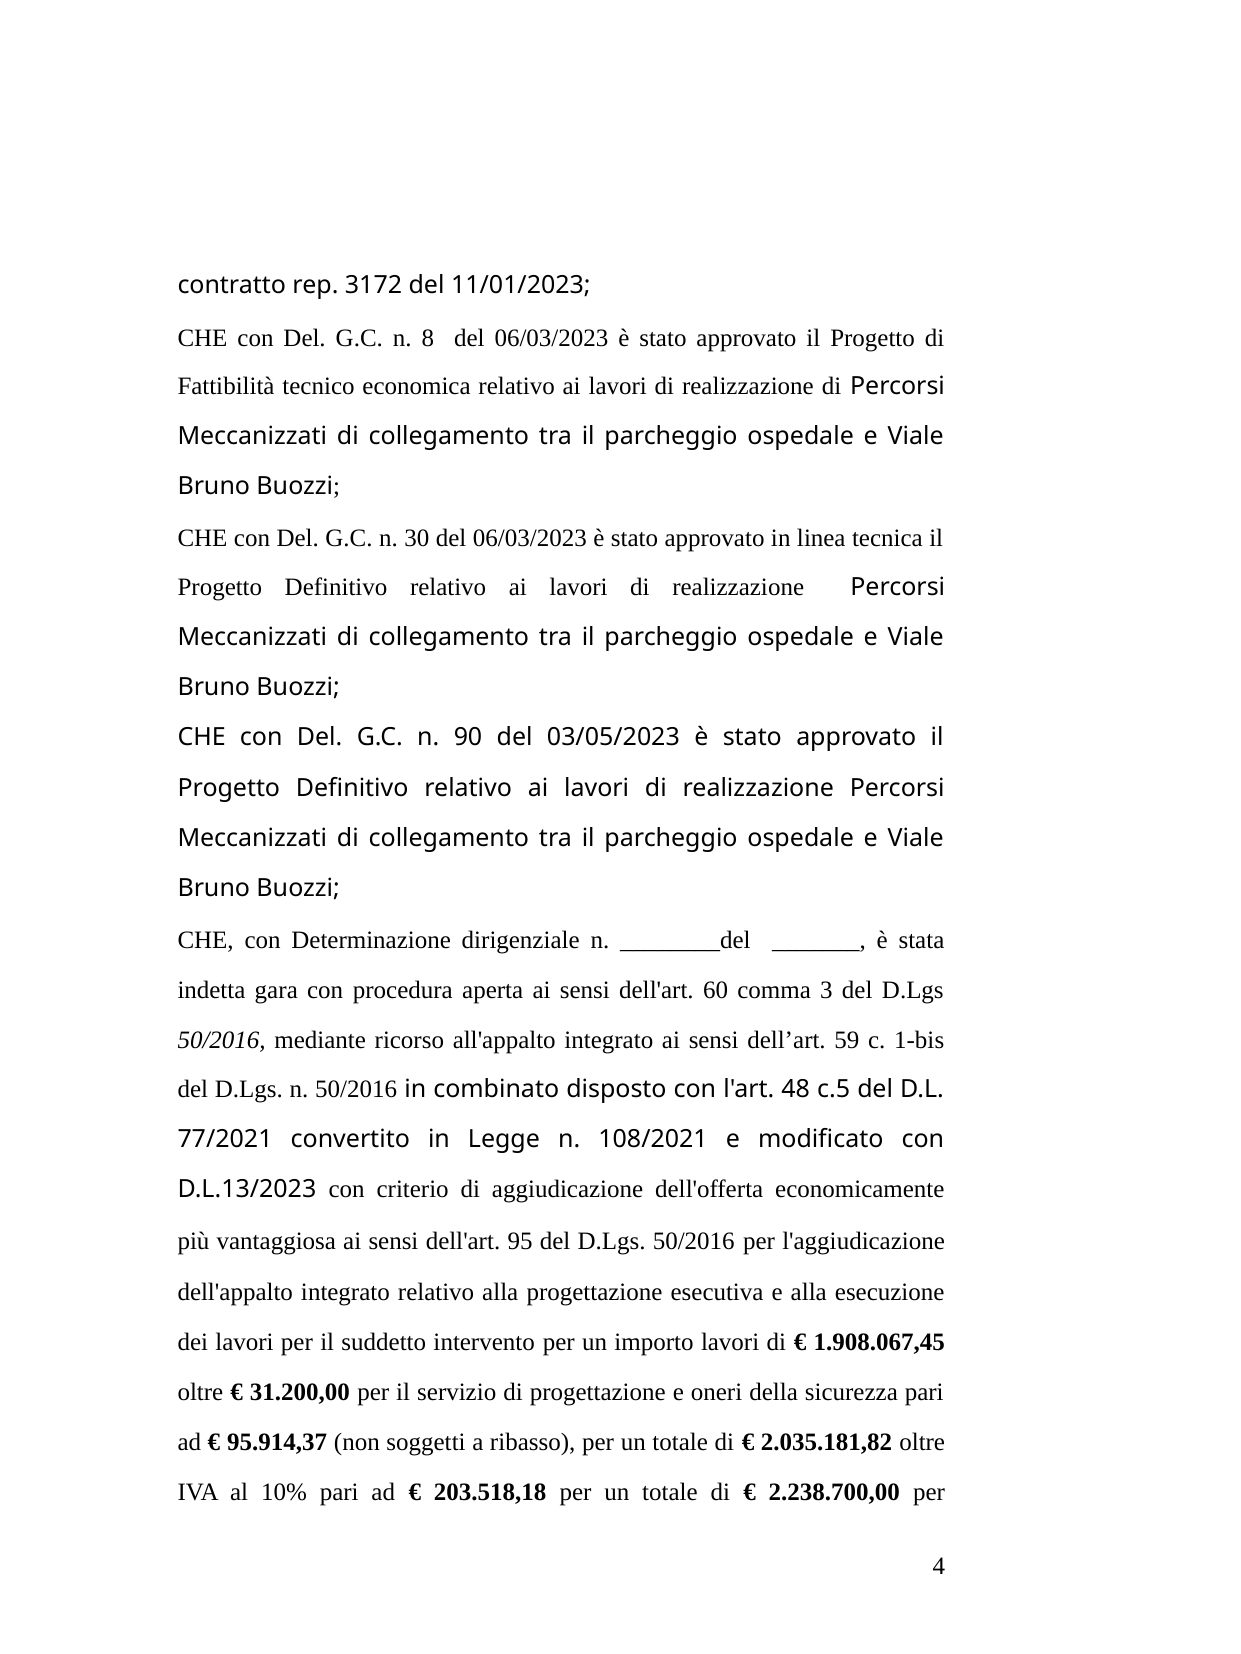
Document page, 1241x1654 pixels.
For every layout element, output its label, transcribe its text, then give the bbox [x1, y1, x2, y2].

text CHE con Del. G.C. n. 90 del 03/05/2023 è stato approvato il Progetto Definitivo relativo ai lavori di realizzazione Percorsi Meccanizzati di collegamento tra il parcheggio ospedale e Viale Bruno Buozzi; [177, 703, 945, 904]
text CHE con Del. G.C. n. 30 del 06/03/2023 è stato approvato in linea tecnica il Progetto Definitivo relativo ai lavori di realizzazione Percorsi Meccanizzati di collegamento tra il parcheggio ospedale e Viale Bruno Buozzi; [177, 502, 945, 703]
text contratto rep. 3172 del 11/01/2023; [177, 251, 945, 301]
text CHE, con Determinazione dirigenziale n. ________del _______, è stata indetta gara con procedura aperta ai sensi dell'art. 60 comma 3 del D.Lgs 50/2016, mediante ricorso all'appalto integrato ai sensi dell’art. 59 c. 1-bis del D.Lgs. n. 50/2016 in combinato disposto con l'art. 48 c.5 del D.L. 77/2021 convertito in Legge n. 108/2021 e modificato con D.L.13/2023 con criterio di aggiudicazione dell'offerta economicamente più vantaggiosa ai sensi dell'art. 95 del D.Lgs. 50/2016 per l'aggiudicazione dell'appalto integrato relativo alla progettazione esecutiva e alla esecuzione dei lavori per il suddetto intervento per un importo lavori di € 1.908.067,45 oltre € 31.200,00 per il servizio di progettazione e oneri della sicurezza pari ad € 95.914,37 (non soggetti a ribasso), per un totale di € 2.035.181,82 oltre IVA al 10% pari ad € 203.518,18 per un totale di € 2.238.700,00 per [177, 904, 945, 1506]
text CHE con Del. G.C. n. 8 del 06/03/2023 è stato approvato il Progetto di Fattibilità tecnico economica relativo ai lavori di realizzazione di Percorsi Meccanizzati di collegamento tra il parcheggio ospedale e Viale Bruno Buozzi; [177, 301, 945, 502]
